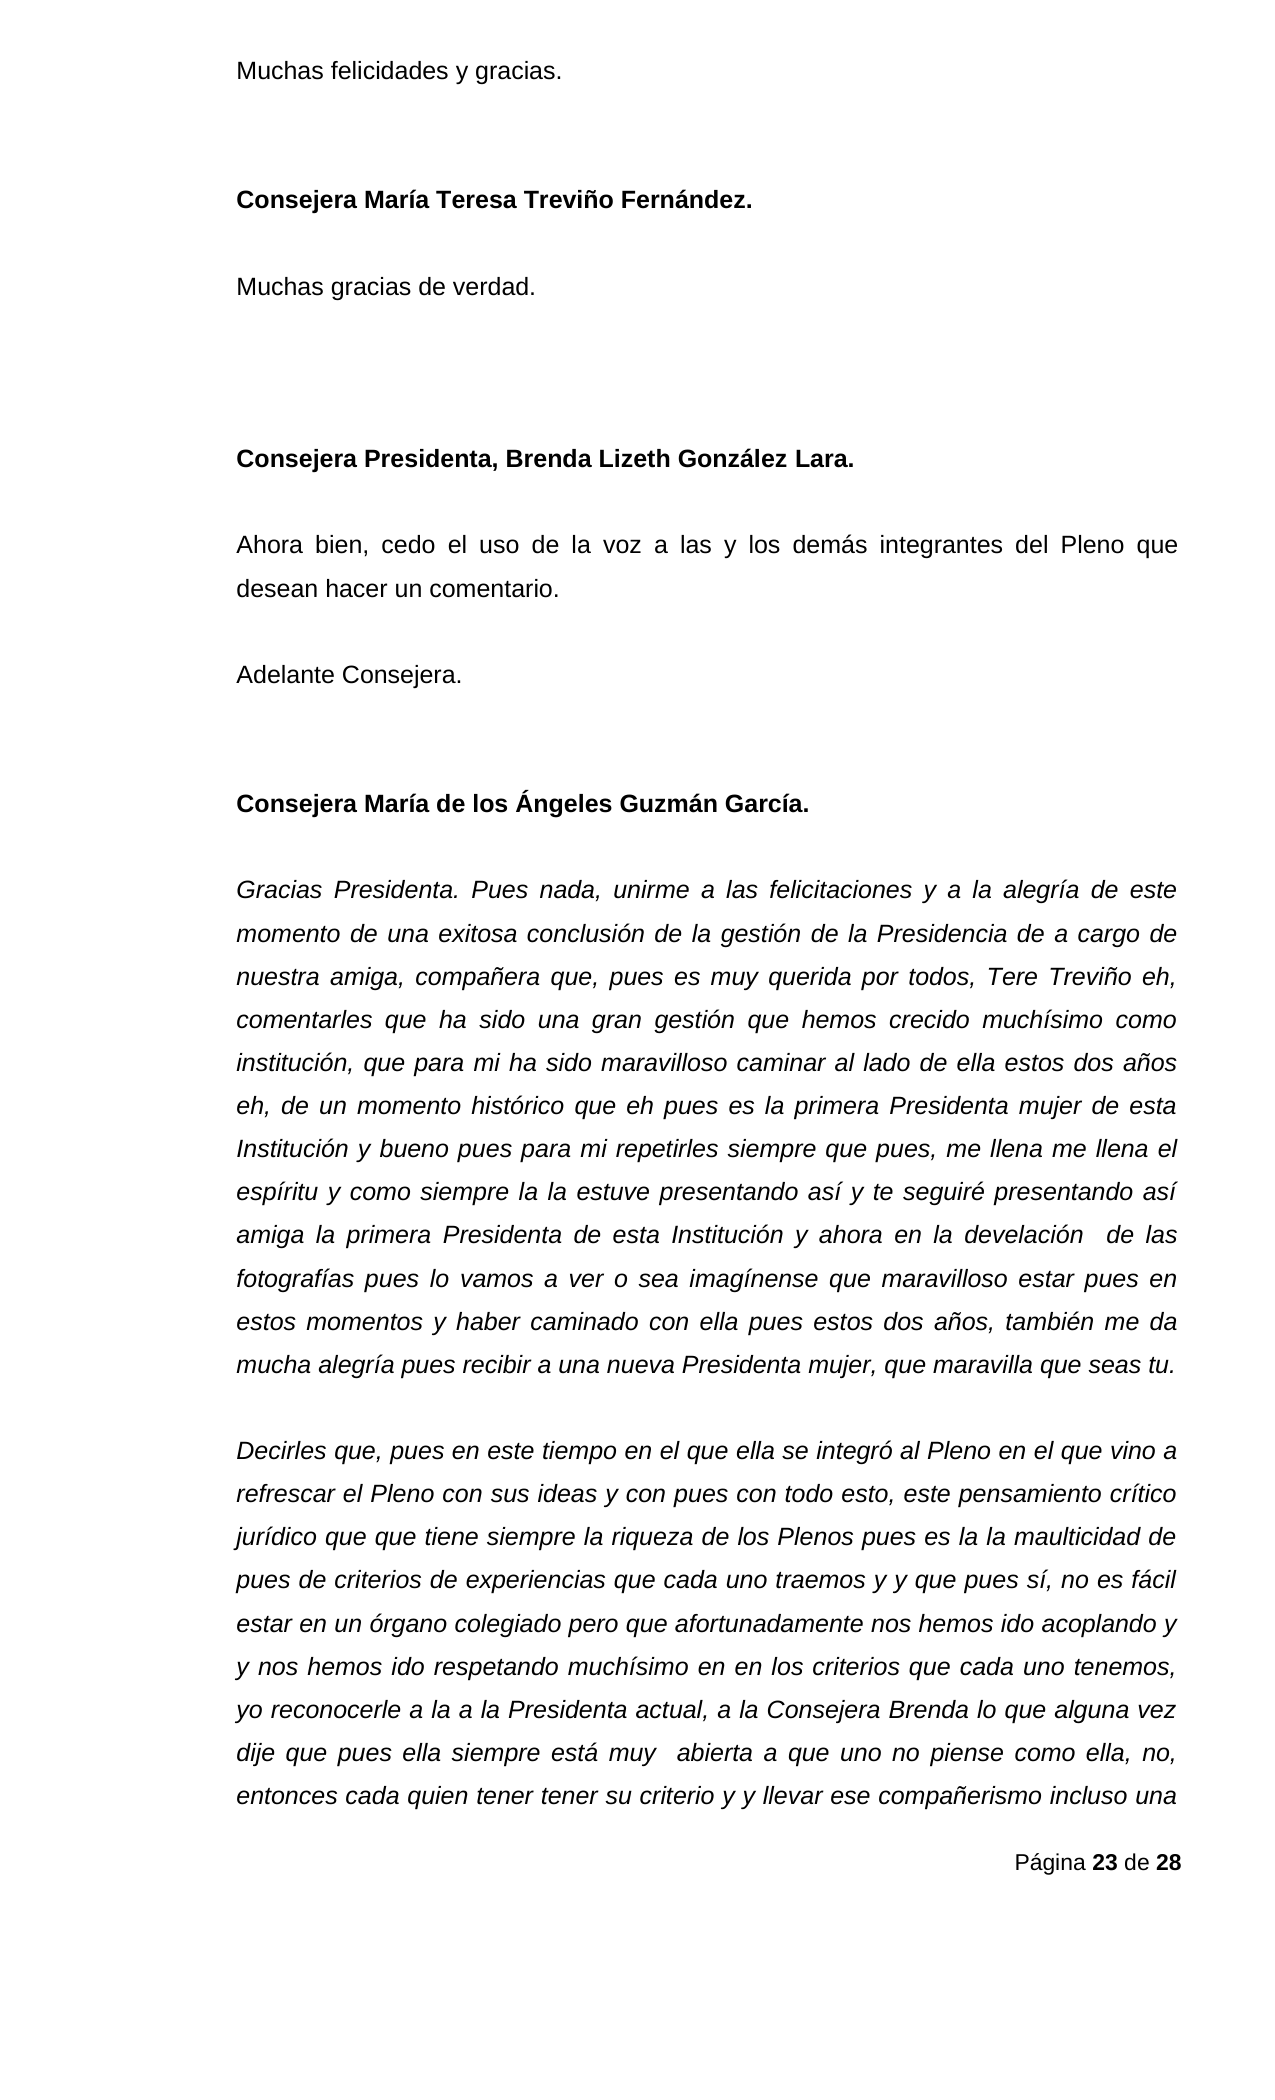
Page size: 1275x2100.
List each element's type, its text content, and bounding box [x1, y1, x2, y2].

text Consejera María Teresa Treviño Fernández. [236, 186, 1181, 214]
text Consejera María de los Ángeles Guzmán García. [236, 789, 1181, 818]
text Muchas felicidades y gracias. [236, 56, 1181, 85]
text Consejera Presidenta, Brenda Lizeth González Lara. [236, 444, 1181, 473]
text Ahora bien, cedo el uso de la voz a las y los demás integrantes del Pleno que desean hacer un comentario. [236, 531, 1181, 602]
text Adelante Consejera. [236, 660, 1181, 689]
text Decirles que, pues en este tiempo en el que ella se integró al Pleno en el que vino a refrescar el Pleno con sus ideas y con pues con todo esto, este pensamiento crítico jurídico que que tiene siempre la riqueza de los Plenos pues es la la maulticidad de pues de criterios de experiencias que cada uno traemos y y que pues sí, no es fácil estar en un órgano colegiado pero que afortunadamente nos hemos ido acoplando y y nos hemos ido respetando muchísimo en en los criterios que cada uno tenemos, yo reconocerle a la a la Presidenta actual, a la Consejera Brenda lo que alguna vez dije que pues ella siempre está muy abierta a que uno no piense como ella, no, entonces cada quien tener tener su criterio y y llevar ese compañerismo incluso una [236, 1436, 1181, 1810]
text Muchas gracias de verdad. [236, 272, 1181, 301]
text Gracias Presidenta. Pues nada, unirme a las felicitaciones y a la alegría de este momento de una exitosa conclusión de la gestión de la Presidencia de a cargo de nuestra amiga, compañera que, pues es muy querida por todos, Tere Treviño eh, comentarles que ha sido una gran gestión que hemos crecido muchísimo como institución, que para mi ha sido maravilloso caminar al lado de ella estos dos años eh, de un momento histórico que eh pues es la primera Presidenta mujer de esta Institución y bueno pues para mi repetirles siempre que pues, me llena me llena el espíritu y como siempre la la estuve presentando así y te seguiré presentando así amiga la primera Presidenta de esta Institución y ahora en la develación de las fotografías pues lo vamos a ver o sea imagínense que maravilloso estar pues en estos momentos y haber caminado con ella pues estos dos años, también me da mucha alegría pues recibir a una nueva Presidenta mujer, que maravilla que seas tu. [236, 876, 1181, 1379]
